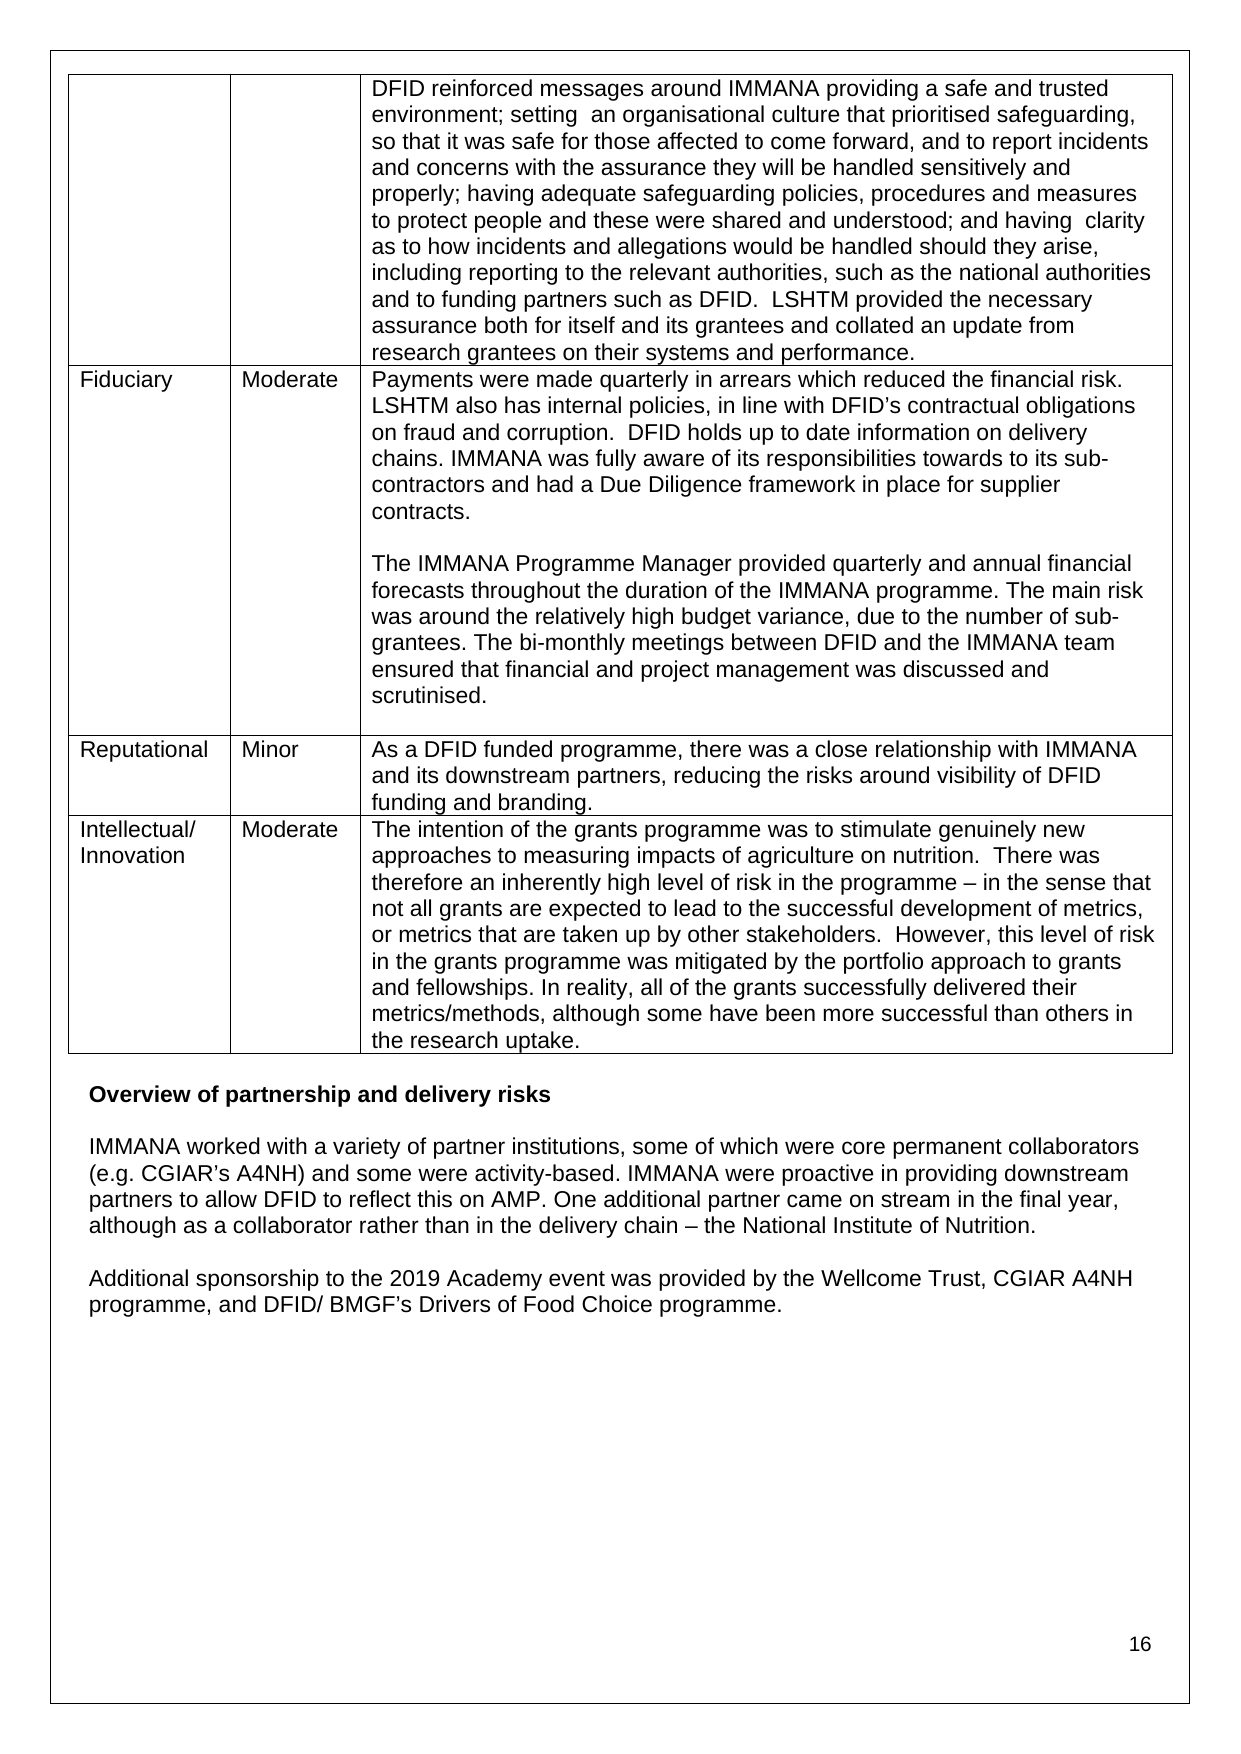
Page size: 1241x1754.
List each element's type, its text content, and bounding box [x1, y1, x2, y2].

table_cell Moderate [231, 366, 360, 735]
text Overview of partnership and delivery risks [89, 1081, 1152, 1107]
text Additional sponsorship to the 2019 Academy event was provided by the Wellcome Trust, CGIAR A4NH programme, and DFID/ BMGF’s Drivers of Food Choice programme. [89, 1265, 1152, 1318]
table_cell As a DFID funded programme, there was a close relationship with IMMANA and its downstream partners, reducing the risks around visibility of DFID funding and branding. [361, 736, 1172, 815]
table_cell [69, 75, 230, 365]
table_cell The intention of the grants programme was to stimulate genuinely new approaches to measuring impacts of agriculture on nutrition. There was therefore an inherently high level of risk in the programme – in the sense that not all grants are expected to lead to the successful development of metrics, or metrics that are taken up by other stakeholders. However, this level of risk in the grants programme was mitigated by the portfolio approach to grants and fellowships. In reality, all of the grants successfully delivered their metrics/methods, although some have been more successful than others in the research uptake. [361, 816, 1172, 1053]
table_cell Intellectual/ Innovation [69, 816, 230, 1053]
table_cell Reputational [69, 736, 230, 815]
table_cell DFID reinforced messages around IMMANA providing a safe and trusted environment; setting an organisational culture that prioritised safeguarding, so that it was safe for those affected to come forward, and to report incidents and concerns with the assurance they will be handled sensitively and properly; having adequate safeguarding policies, procedures and measures to protect people and these were shared and understood; and having clarity as to how incidents and allegations would be handled should they arise, including reporting to the relevant authorities, such as the national authorities and to funding partners such as DFID. LSHTM provided the necessary assurance both for itself and its grantees and collated an update from research grantees on their systems and performance. [361, 75, 1172, 365]
table_cell [231, 75, 360, 365]
text IMMANA worked with a variety of partner institutions, some of which were core permanent collaborators (e.g. CGIAR’s A4NH) and some were activity-based. IMMANA were proactive in providing downstream partners to allow DFID to reflect this on AMP. One additional partner came on stream in the final year, although as a collaborator rather than in the delivery chain – the National Institute of Nutrition. [89, 1133, 1152, 1239]
table_cell Moderate [231, 816, 360, 1053]
table_cell Payments were made quarterly in arrears which reduced the financial risk. LSHTM also has internal policies, in line with DFID’s contractual obligations on fraud and corruption. DFID holds up to date information on delivery chains. IMMANA was fully aware of its responsibilities towards to its sub-contractors and had a Due Diligence framework in place for supplier contracts. The IMMANA Programme Manager provided quarterly and annual financial forecasts throughout the duration of the IMMANA programme. The main risk was around the relatively high budget variance, due to the number of sub-grantees. The bi-monthly meetings between DFID and the IMMANA team ensured that financial and project management was discussed and scrutinised. [361, 366, 1172, 735]
table_cell Minor [231, 736, 360, 815]
table_cell Fiduciary [69, 366, 230, 735]
